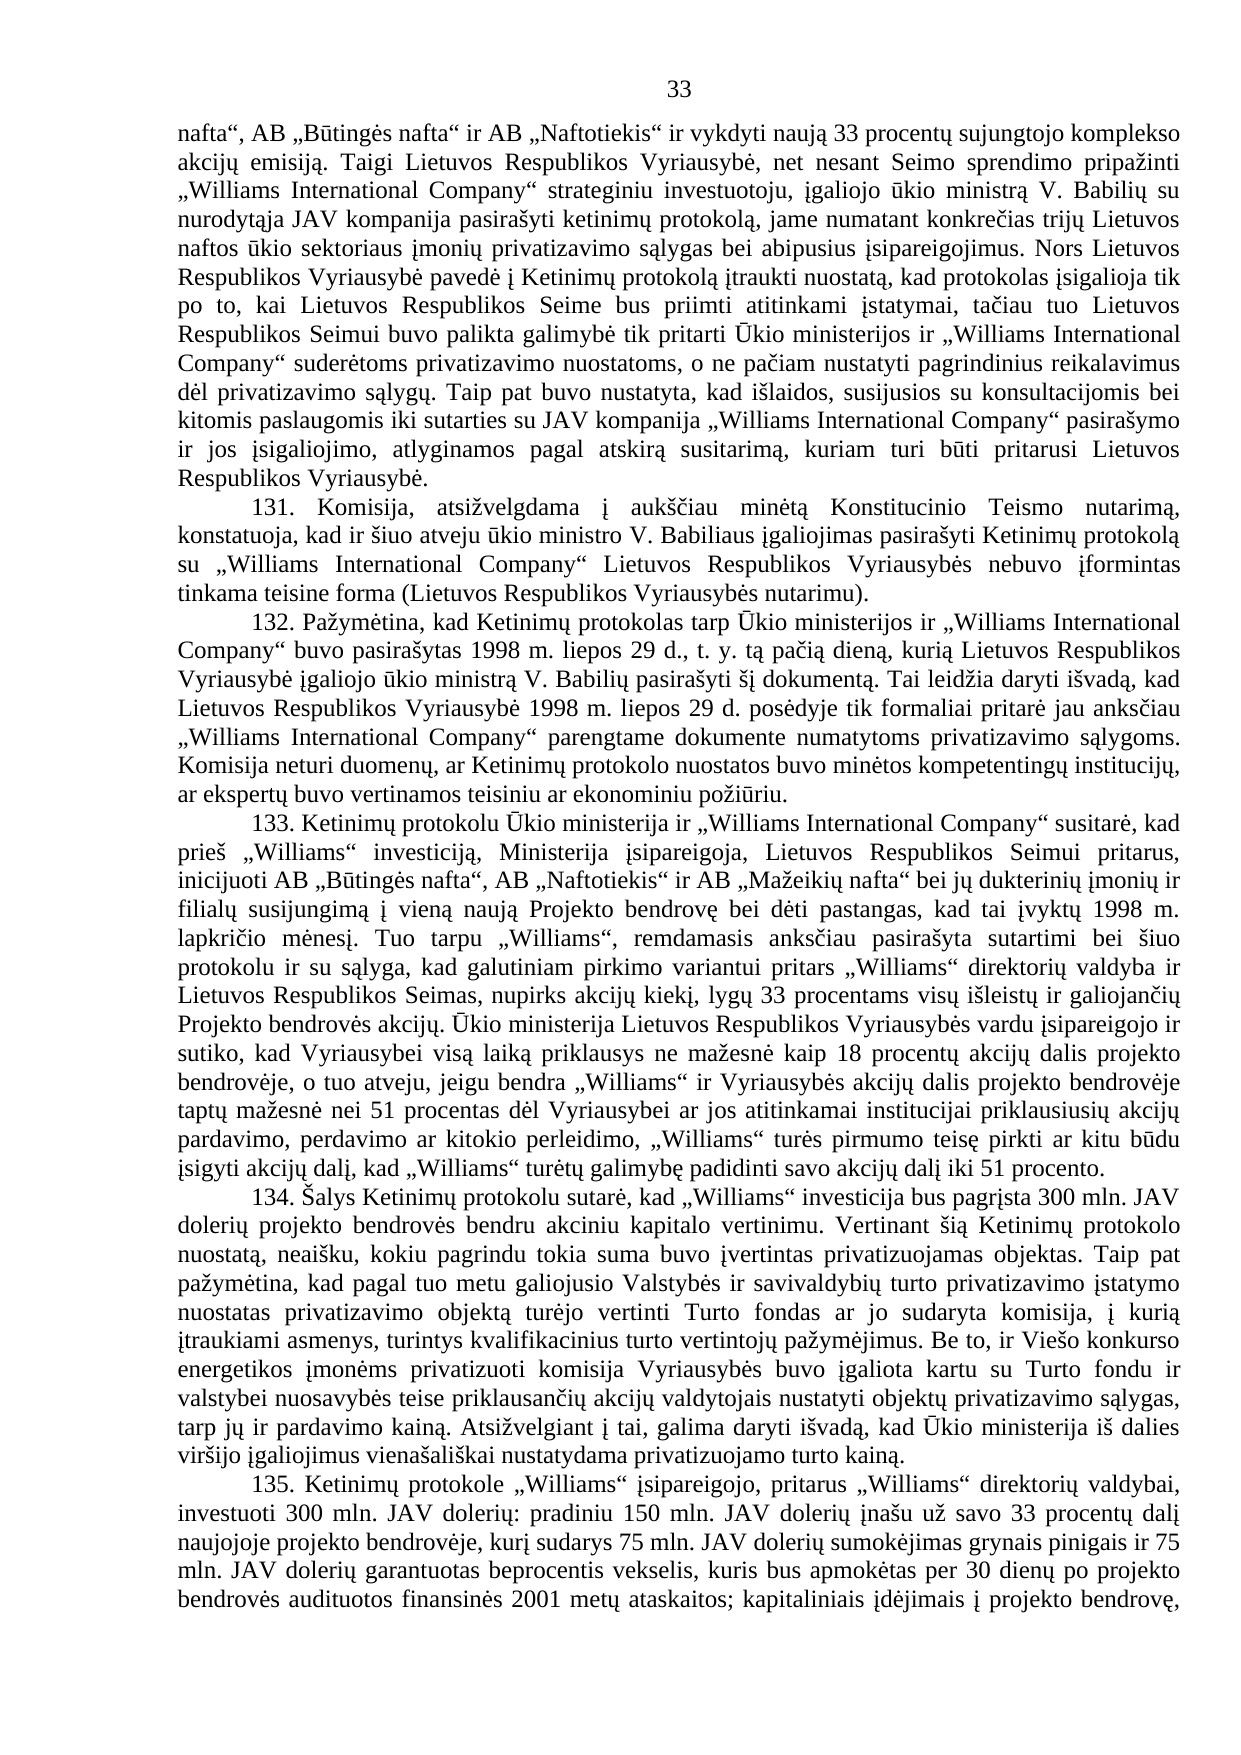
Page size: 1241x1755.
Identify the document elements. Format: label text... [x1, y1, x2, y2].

text nafta“, AB „Būtingės nafta“ ir AB „Naftotiekis“ ir vykdyti naują 33 procentų sujungtojo komplekso akcijų emisiją. Taigi Lietuvos Respublikos Vyriausybė, net nesant Seimo sprendimo pripažinti „Williams International Company“ strateginiu investuotoju, įgaliojo ūkio ministrą V. Babilių su nurodytąja JAV kompanija pasirašyti ketinimų protokolą, jame numatant konkrečias trijų Lietuvos naftos ūkio sektoriaus įmonių privatizavimo sąlygas bei abipusius įsipareigojimus. Nors Lietuvos Respublikos Vyriausybė pavedė į Ketinimų protokolą įtraukti nuostatą, kad protokolas įsigalioja tik po to, kai Lietuvos Respublikos Seime bus priimti atitinkami įstatymai, tačiau tuo Lietuvos Respublikos Seimui buvo palikta galimybė tik pritarti Ūkio ministerijos ir „Williams International Company“ suderėtoms privatizavimo nuostatoms, o ne pačiam nustatyti pagrindinius reikalavimus dėl privatizavimo sąlygų. Taip pat buvo nustatyta, kad išlaidos, susijusios su konsultacijomis bei kitomis paslaugomis iki sutarties su JAV kompanija „Williams International Company“ pasirašymo ir jos įsigaliojimo, atlyginamos pagal atskirą susitarimą, kuriam turi būti pritarusi Lietuvos Respublikos Vyriausybė. [177, 118, 1181, 492]
text 135. Ketinimų protokole „Williams“ įsipareigojo, pritarus „Williams“ direktorių valdybai, investuoti 300 mln. JAV dolerių: pradiniu 150 mln. JAV dolerių įnašu už savo 33 procentų dalį naujojoje projekto bendrovėje, kurį sudarys 75 mln. JAV dolerių sumokėjimas grynais pinigais ir 75 mln. JAV dolerių garantuotas beprocentis vekselis, kuris bus apmokėtas per 30 dienų po projekto bendrovės audituotos finansinės 2001 metų ataskaitos; kapitaliniais įdėjimais į projekto bendrovę, [177, 1469, 1181, 1613]
text 132. Pažymėtina, kad Ketinimų protokolas tarp Ūkio ministerijos ir „Williams International Company“ buvo pasirašytas 1998 m. liepos 29 d., t. y. tą pačią dieną, kurią Lietuvos Respublikos Vyriausybė įgaliojo ūkio ministrą V. Babilių pasirašyti šį dokumentą. Tai leidžia daryti išvadą, kad Lietuvos Respublikos Vyriausybė 1998 m. liepos 29 d. posėdyje tik formaliai pritarė jau anksčiau „Williams International Company“ parengtame dokumente numatytoms privatizavimo sąlygoms. Komisija neturi duomenų, ar Ketinimų protokolo nuostatos buvo minėtos kompetentingų institucijų, ar ekspertų buvo vertinamos teisiniu ar ekonominiu požiūriu. [177, 607, 1181, 808]
text 134. Šalys Ketinimų protokolu sutarė, kad „Williams“ investicija bus pagrįsta 300 mln. JAV dolerių projekto bendrovės bendru akciniu kapitalo vertinimu. Vertinant šią Ketinimų protokolo nuostatą, neaišku, kokiu pagrindu tokia suma buvo įvertintas privatizuojamas objektas. Taip pat pažymėtina, kad pagal tuo metu galiojusio Valstybės ir savivaldybių turto privatizavimo įstatymo nuostatas privatizavimo objektą turėjo vertinti Turto fondas ar jo sudaryta komisija, į kurią įtraukiami asmenys, turintys kvalifikacinius turto vertintojų pažymėjimus. Be to, ir Viešo konkurso energetikos įmonėms privatizuoti komisija Vyriausybės buvo įgaliota kartu su Turto fondu ir valstybei nuosavybės teise priklausančių akcijų valdytojais nustatyti objektų privatizavimo sąlygas, tarp jų ir pardavimo kainą. Atsižvelgiant į tai, galima daryti išvadą, kad Ūkio ministerija iš dalies viršijo įgaliojimus vienašališkai nustatydama privatizuojamo turto kainą. [177, 1182, 1181, 1469]
text 133. Ketinimų protokolu Ūkio ministerija ir „Williams International Company“ susitarė, kad prieš „Williams“ investiciją, Ministerija įsipareigoja, Lietuvos Respublikos Seimui pritarus, inicijuoti AB „Būtingės nafta“, AB „Naftotiekis“ ir AB „Mažeikių nafta“ bei jų dukterinių įmonių ir filialų susijungimą į vieną naują Projekto bendrovę bei dėti pastangas, kad tai įvyktų 1998 m. lapkričio mėnesį. Tuo tarpu „Williams“, remdamasis anksčiau pasirašyta sutartimi bei šiuo protokolu ir su sąlyga, kad galutiniam pirkimo variantui pritars „Williams“ direktorių valdyba ir Lietuvos Respublikos Seimas, nupirks akcijų kiekį, lygų 33 procentams visų išleistų ir galiojančių Projekto bendrovės akcijų. Ūkio ministerija Lietuvos Respublikos Vyriausybės vardu įsipareigojo ir sutiko, kad Vyriausybei visą laiką priklausys ne mažesnė kaip 18 procentų akcijų dalis projekto bendrovėje, o tuo atveju, jeigu bendra „Williams“ ir Vyriausybės akcijų dalis projekto bendrovėje taptų mažesnė nei 51 procentas dėl Vyriausybei ar jos atitinkamai institucijai priklausiusių akcijų pardavimo, perdavimo ar kitokio perleidimo, „Williams“ turės pirmumo teisę pirkti ar kitu būdu įsigyti akcijų dalį, kad „Williams“ turėtų galimybę padidinti savo akcijų dalį iki 51 procento. [177, 808, 1181, 1182]
text 131. Komisija, atsižvelgdama į aukščiau minėtą Konstitucinio Teismo nutarimą, konstatuoja, kad ir šiuo atveju ūkio ministro V. Babiliaus įgaliojimas pasirašyti Ketinimų protokolą su „Williams International Company“ Lietuvos Respublikos Vyriausybės nebuvo įformintas tinkama teisine forma (Lietuvos Respublikos Vyriausybės nutarimu). [177, 492, 1181, 607]
